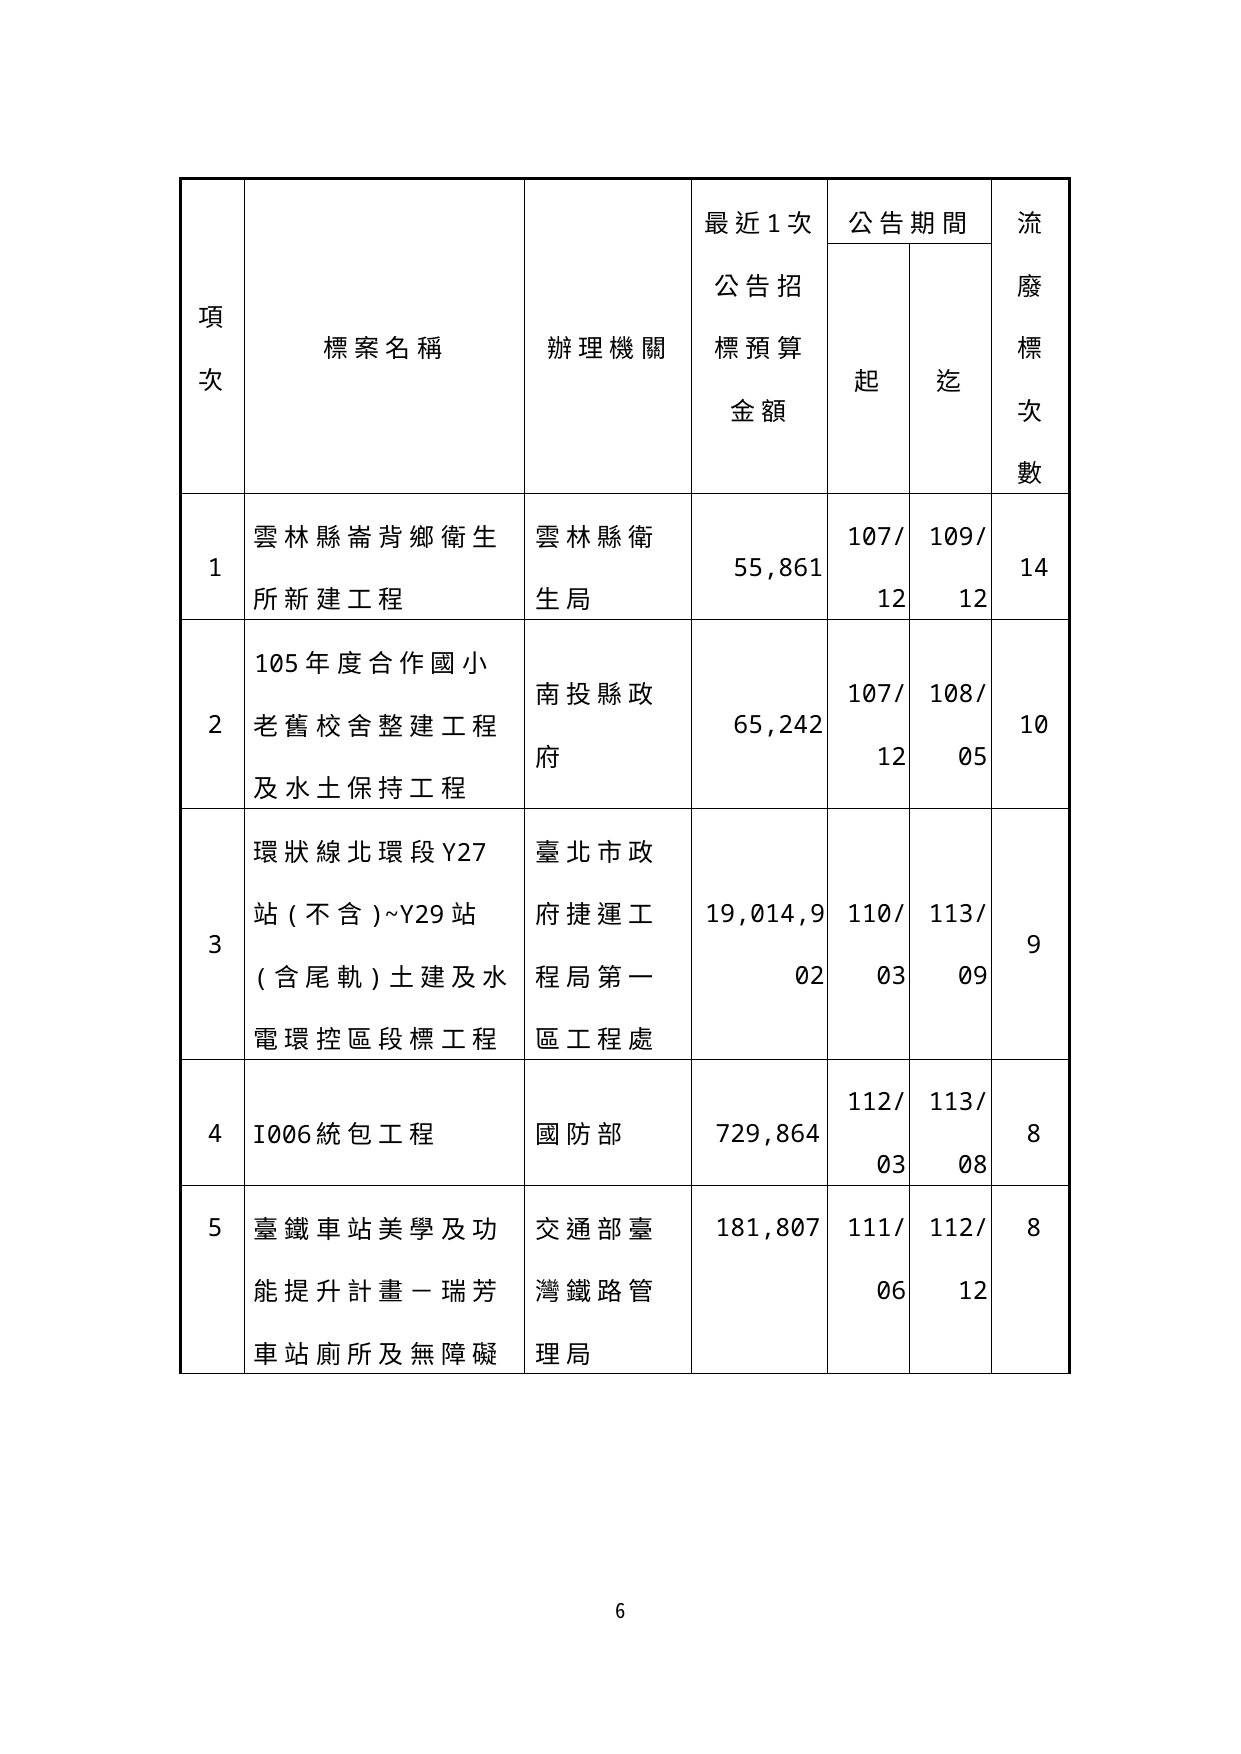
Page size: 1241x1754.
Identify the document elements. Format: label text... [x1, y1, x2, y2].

table_cell 109/12 [910, 494, 991, 619]
table_cell 2 [182, 620, 244, 807]
table_cell 112/12 [910, 1186, 991, 1373]
table_cell 112/03 [828, 1060, 909, 1184]
table_cell 10 [992, 620, 1068, 807]
table_cell 729,864 [692, 1060, 827, 1184]
table_header 標案名稱 [245, 180, 524, 493]
table_cell 65,242 [692, 620, 827, 807]
table_cell 8 [992, 1060, 1068, 1184]
table_cell 108/05 [910, 620, 991, 807]
table_cell 雲林縣衛生局 [525, 494, 691, 619]
table_header 流廢標次數 [992, 180, 1068, 493]
table_cell 113/09 [910, 809, 991, 1058]
table_cell 55,861 [692, 494, 827, 619]
table_header 辦理機關 [525, 180, 691, 493]
table_cell 181,807 [692, 1186, 827, 1373]
table_header 最近1次 公告招標預算金額 [692, 180, 827, 493]
table_cell I006統包工程 [245, 1060, 524, 1184]
table_cell 迄 [910, 244, 991, 493]
table_cell 3 [182, 809, 244, 1058]
table_cell 起 [828, 244, 909, 493]
table_cell 5 [182, 1186, 244, 1373]
table_header 項次 [182, 180, 244, 493]
table_cell 110/03 [828, 809, 909, 1058]
table_cell 雲林縣崙背鄉衛生所新建工程 [245, 494, 524, 619]
table_cell 4 [182, 1060, 244, 1184]
table_cell 1 [182, 494, 244, 619]
table_cell 交通部臺灣鐵路管理局 [525, 1186, 691, 1373]
table_cell 113/08 [910, 1060, 991, 1184]
table_cell 8 [992, 1186, 1068, 1373]
table_header 公告期間 [828, 180, 991, 243]
table_cell 南投縣政府 [525, 620, 691, 807]
table_cell 105年度合作國小老舊校舍整建工程及水土保持工程 [245, 620, 524, 807]
table_cell 臺北市政府捷運工程局第一區工程處 [525, 809, 691, 1058]
table_cell 國防部 [525, 1060, 691, 1184]
table_cell 環狀線北環段Y27站(不含)~Y29站(含尾軌)土建及水電環控區段標工程 [245, 809, 524, 1058]
table_cell 107/12 [828, 494, 909, 619]
table_cell 臺鐵車站美學及功能提升計畫－瑞芳車站廁所及無障礙 [245, 1186, 524, 1373]
table_cell 19,014,902 [692, 809, 827, 1058]
table_cell 111/06 [828, 1186, 909, 1373]
table_cell 14 [992, 494, 1068, 619]
table_cell 9 [992, 809, 1068, 1058]
table_cell 107/12 [828, 620, 909, 807]
